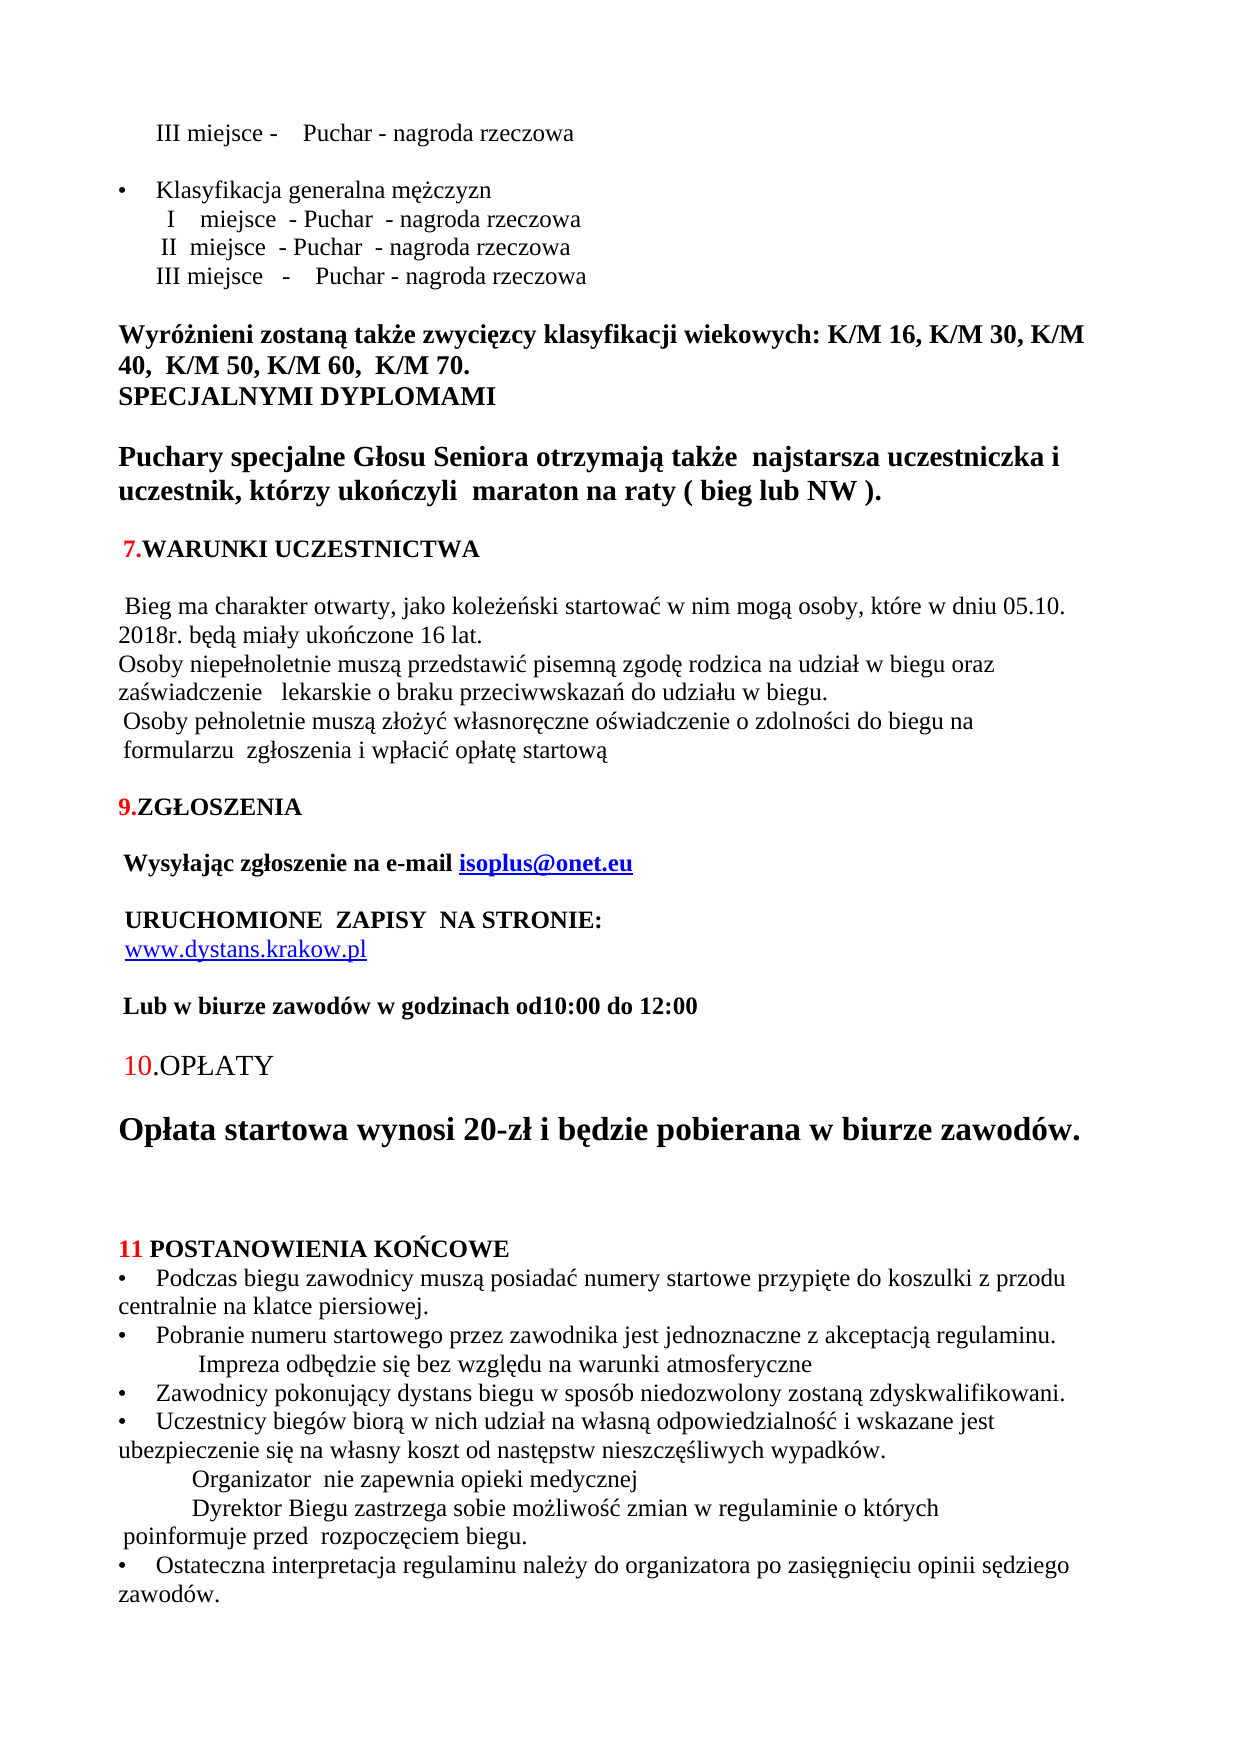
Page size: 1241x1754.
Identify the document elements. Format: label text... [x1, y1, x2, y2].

text www.dystans.krakow.pl [118, 934, 1122, 963]
text 7.WARUNKI UCZESTNICTWA [123, 534, 1122, 563]
text I miejsce - Puchar - nagroda rzeczowa [160, 204, 1122, 232]
text Bieg ma charakter otwarty, jako koleżeński startować w nim mogą osoby, które w dniu 05.10. 2018r. będą miały ukończone 16 lat. [118, 591, 1122, 649]
list Uczestnicy biegów biorą w nich udział na własną odpowiedzialność i wskazane jest ubezpieczenie się na własny koszt od następstw nieszczęśliwych wypadków. [81, 1406, 1122, 1464]
text Osoby niepełnoletnie muszą przedstawić pisemną zgodę rodzica na udział w biegu oraz zaświadczenie lekarskie o braku przeciwwskazań do udziału w biegu. [118, 649, 1122, 706]
text URUCHOMIONE ZAPISY NA STRONIE: [118, 905, 1122, 934]
text II miejsce - Puchar - nagroda rzeczowa [160, 232, 1122, 261]
list Klasyfikacja generalna mężczyzn [81, 175, 1122, 204]
text Organizator nie zapewnia opieki medycznej [123, 1464, 1122, 1493]
text 10.OPŁATY [123, 1048, 1122, 1081]
text Puchary specjalne Głosu Seniora otrzymają także najstarsza uczestniczka i uczestnik, którzy ukończyli maraton na raty ( bieg lub NW ). [118, 439, 1122, 506]
text III miejsce - Puchar - nagroda rzeczowa [118, 261, 1122, 290]
list Ostateczna interpretacja regulaminu należy do organizatora po zasięgnięciu opinii sędziego zawodów. [81, 1550, 1122, 1608]
text Impreza odbędzie się bez względu na warunki atmosferyczne [123, 1349, 1122, 1378]
text 9.ZGŁOSZENIA [118, 792, 1122, 821]
list Pobranie numeru startowego przez zawodnika jest jednoznaczne z akceptacją regulaminu. [81, 1320, 1122, 1349]
text Wysyłając zgłoszenie na e-mail isoplus@onet.eu [123, 848, 1122, 877]
text 11 POSTANOWIENIA KOŃCOWE [118, 1234, 1122, 1263]
text formularzu zgłoszenia i wpłacić opłatę startową [123, 735, 1122, 764]
text Osoby pełnoletnie muszą złożyć własnoręczne oświadczenie o zdolności do biegu na [123, 706, 1122, 735]
text III miejsce - Puchar - nagroda rzeczowa [118, 118, 1122, 147]
list Zawodnicy pokonujący dystans biegu w sposób niedozwolony zostaną zdyskwalifikowani. [81, 1378, 1122, 1406]
text Wyróżnieni zostaną także zwycięzcy klasyfikacji wiekowych: K/M 16, K/M 30, K/M 40, K/M 50, K/M 60, K/M 70. [118, 318, 1122, 380]
text SPECJALNYMI DYPLOMAMI [118, 380, 1122, 411]
text Opłata startowa wynosi 20-zł i będzie pobierana w biurze zawodów. [118, 1109, 1122, 1147]
list Podczas biegu zawodnicy muszą posiadać numery startowe przypięte do koszulki z przodu centralnie na klatce piersiowej. [81, 1263, 1122, 1320]
text Lub w biurze zawodów w godzinach od10:00 do 12:00 [123, 991, 1122, 1019]
text Dyrektor Biegu zastrzega sobie możliwość zmian w regulaminie o których poinformuje przed rozpoczęciem biegu. [123, 1493, 1122, 1550]
